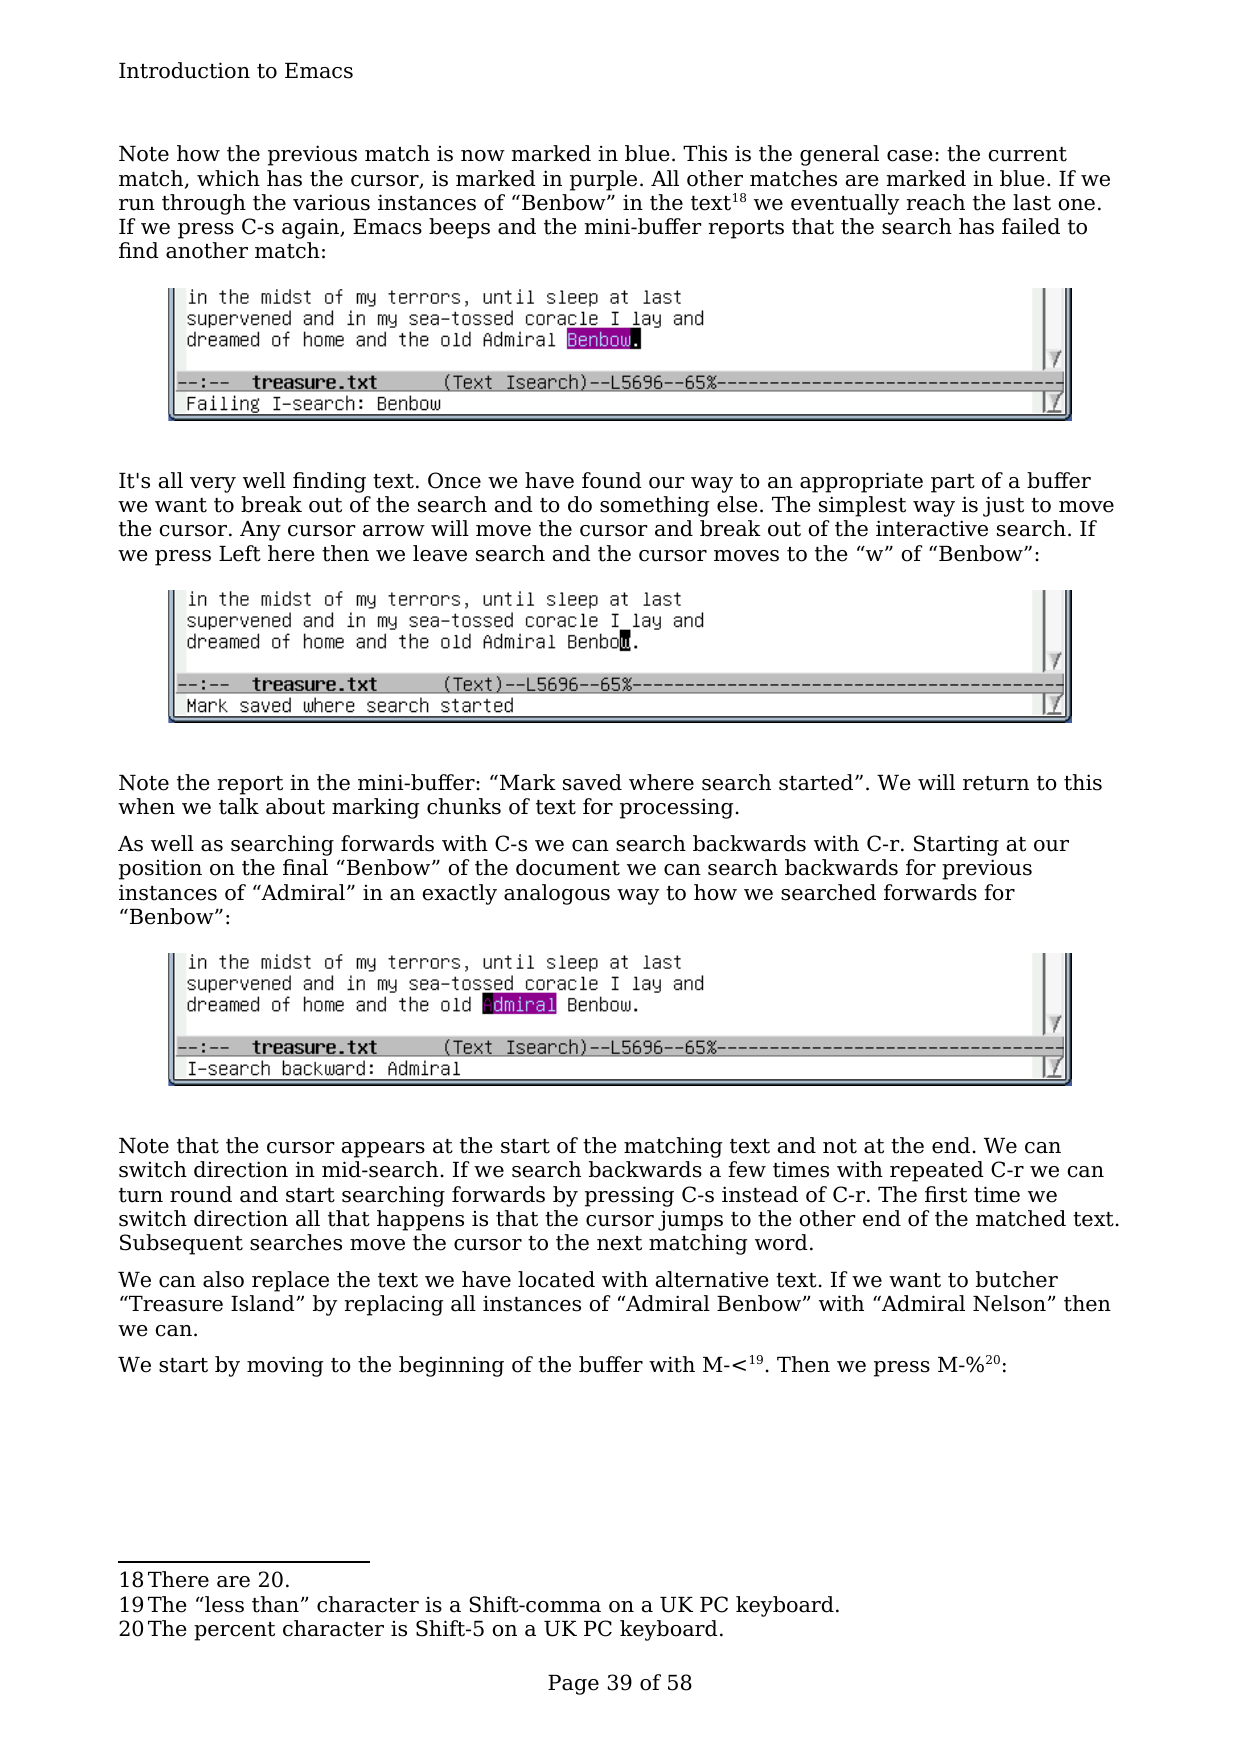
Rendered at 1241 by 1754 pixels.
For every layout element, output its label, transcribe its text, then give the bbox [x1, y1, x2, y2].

picture [168, 953, 1072, 1086]
picture [168, 590, 1072, 723]
text Note that the cursor appears at the start of the matching text and not at the end. We can switch direction in mid-search. If we search backwards a few times with repeated C-r we can turn round and start searching forwards by pressing C-s instead of C-r. The first time we switch direction all that happens is that the cursor jumps to the other end of the matched text. Subsequent searches move the cursor to the next matching word. [118, 1134, 1122, 1256]
text It's all very well finding text. Once we have found our way to an appropriate part of a buffer we want to break out of the search and to do something else. The simplest way is just to move the cursor. Any cursor arrow will move the cursor and break out of the interactive search. If we press Left here then we leave search and the cursor moves to the “w” of “Benbow”: [118, 469, 1122, 566]
text There are 20. [118, 1568, 1122, 1593]
text The percent character is Shift-5 on a UK PC keyboard. [118, 1617, 1122, 1641]
text Note how the previous match is now marked in blue. This is the general case: the current match, which has the cursor, is marked in purple. All other matches are marked in blue. If we run through the various instances of “Benbow” in the text we eventually reach the last one. If we press C-s again, Emacs beeps and the mini-buffer reports that the search has failed to find another match: [118, 142, 1122, 264]
text The “less than” character is a Shift-comma on a UK PC keyboard. [118, 1593, 1122, 1617]
text Note the report in the mini-buffer: “Mark saved where search started”. We will return to this when we talk about marking chunks of text for processing. [118, 771, 1122, 819]
text We can also replace the text we have located with alternative text. If we want to butcher “Treasure Island” by replacing all instances of “Admiral Benbow” with “Admiral Nelson” then we can. [118, 1268, 1122, 1341]
picture [168, 288, 1072, 421]
text As well as searching forwards with C-s we can search backwards with C-r. Starting at our position on the final “Benbow” of the document we can search backwards for previous instances of “Admiral” in an exactly analogous way to how we searched forwards for “Benbow”: [118, 832, 1122, 929]
text We start by moving to the beginning of the buffer with M-<. Then we press M-%: [118, 1353, 1122, 1378]
